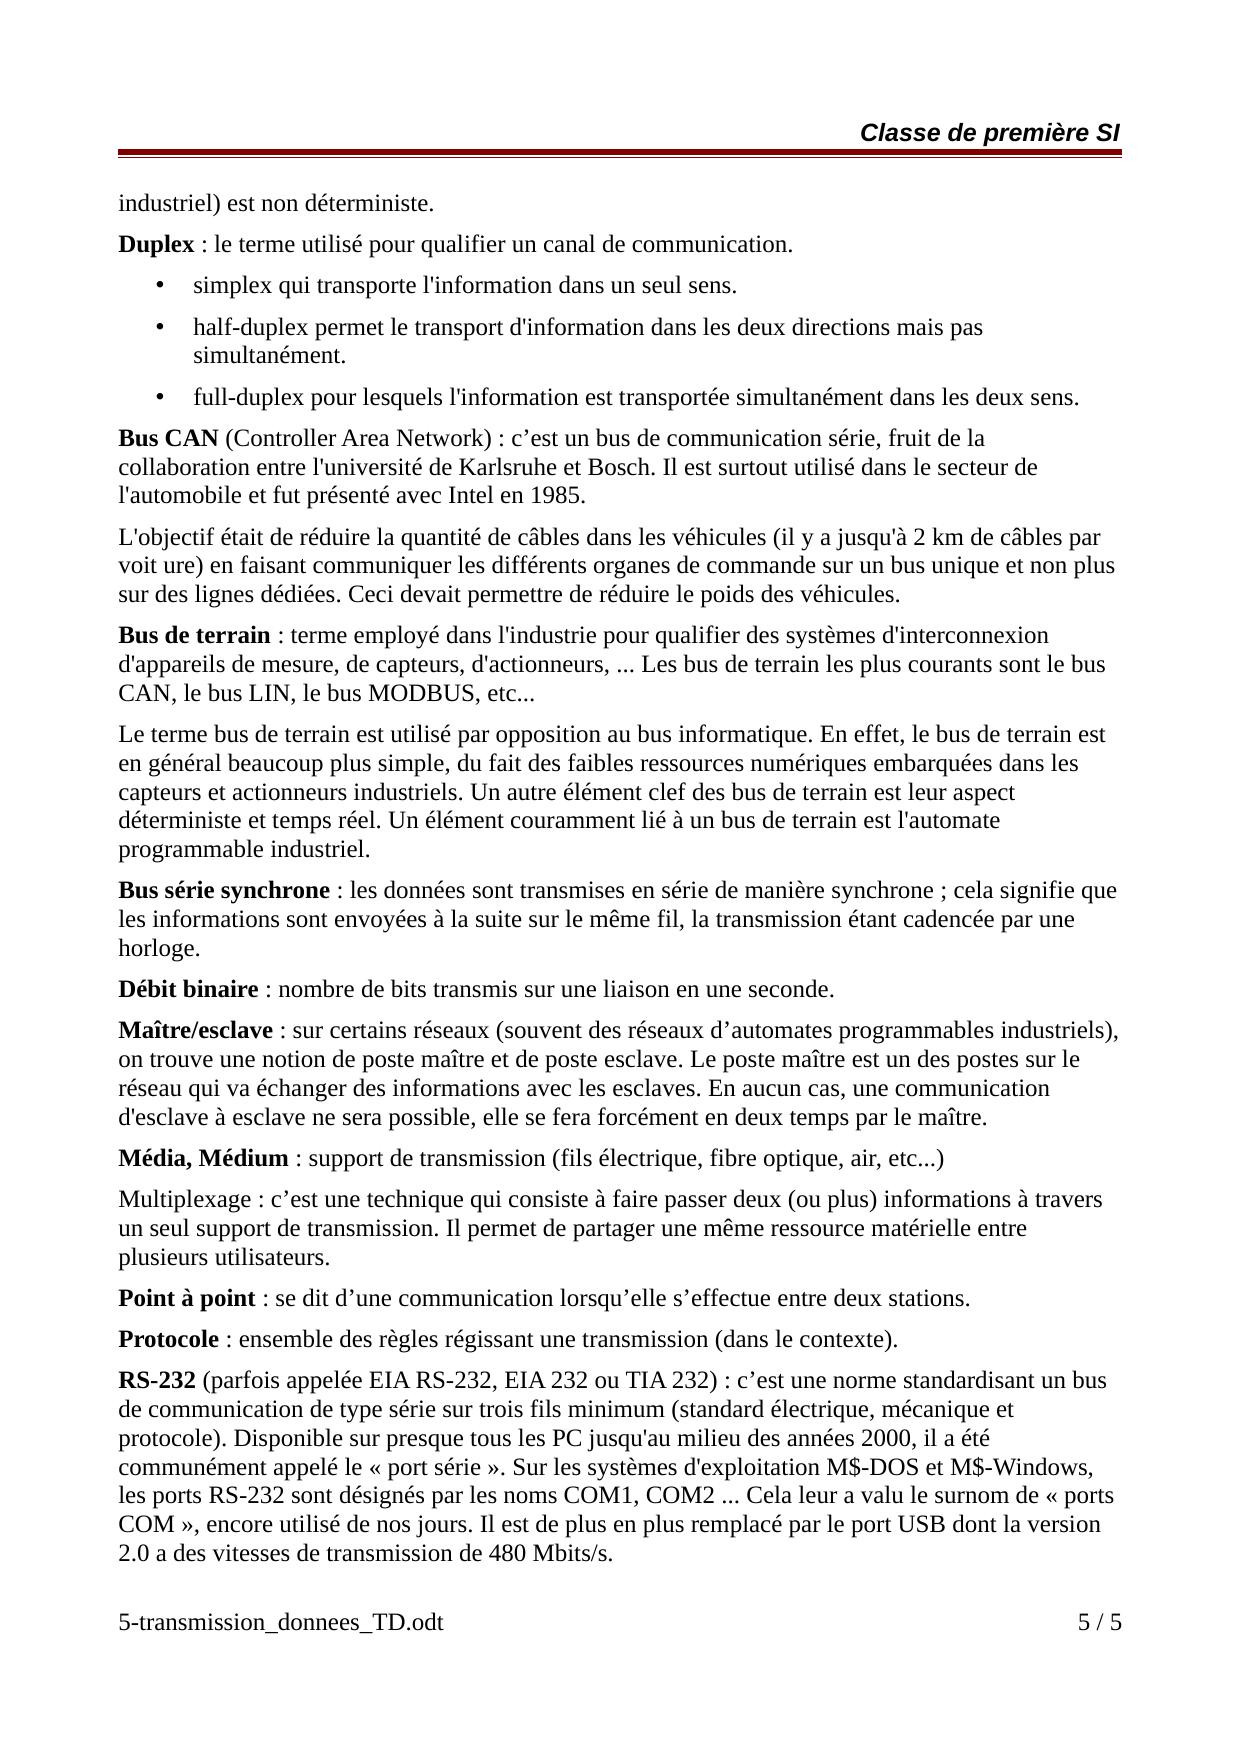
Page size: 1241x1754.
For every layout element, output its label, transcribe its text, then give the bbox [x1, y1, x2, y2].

text industriel) est non déterministe. [118, 188, 1122, 217]
text L'objectif était de réduire la quantité de câbles dans les véhicules (il y a jusqu'à 2 km de câbles par voit ure) en faisant communiquer les différents organes de commande sur un bus unique et non plus sur des lignes dédiées. Ceci devait permettre de réduire le poids des véhicules. [118, 522, 1122, 608]
text Bus série synchrone : les données sont transmises en série de manière synchrone ; cela signifie que les informations sont envoyées à la suite sur le même fil, la transmission étant cadencée par une horloge. [118, 875, 1122, 962]
list full-duplex pour lesquels l'information est transportée simultanément dans les deux sens. [156, 382, 1122, 410]
text Bus de terrain : terme employé dans l'industrie pour qualifier des systèmes d'interconnexion d'appareils de mesure, de capteurs, d'actionneurs, ... Les bus de terrain les plus courants sont le bus CAN, le bus LIN, le bus MODBUS, etc... [118, 620, 1122, 707]
text Débit binaire : nombre de bits transmis sur une liaison en une seconde. [118, 974, 1122, 1003]
text Multiplexage : c’est une technique qui consiste à faire passer deux (ou plus) informations à travers un seul support de transmission. Il permet de partager une même ressource matérielle entre plusieurs utilisateurs. [118, 1184, 1122, 1270]
text Le terme bus de terrain est utilisé par opposition au bus informatique. En effet, le bus de terrain est en général beaucoup plus simple, du fait des faibles ressources numériques embarquées dans les capteurs et actionneurs industriels. Un autre élément clef des bus de terrain est leur aspect déterministe et temps réel. Un élément couramment lié à un bus de terrain est l'automate programmable industriel. [118, 719, 1122, 863]
list half-duplex permet le transport d'information dans les deux directions mais pas simultanément. [156, 312, 1122, 369]
text Maître/esclave : sur certains réseaux (souvent des réseaux d’automates programmables industriels), on trouve une notion de poste maître et de poste esclave. Le poste maître est un des postes sur le réseau qui va échanger des informations avec les esclaves. En aucun cas, une communication d'esclave à esclave ne sera possible, elle se fera forcément en deux temps par le maître. [118, 1015, 1122, 1130]
text RS-232 (parfois appelée EIA RS-232, EIA 232 ou TIA 232) : c’est une norme standardisant un bus de communication de type série sur trois fils minimum (standard électrique, mécanique et protocole). Disponible sur presque tous les PC jusqu'au milieu des années 2000, il a été communément appelé le « port série ». Sur les systèmes d'exploitation M$-DOS et M$-Windows, les ports RS-232 sont désignés par les noms COM1, COM2 ... Cela leur a valu le surnom de « ports COM », encore utilisé de nos jours. Il est de plus en plus remplacé par le port USB dont la version 2.0 a des vitesses de transmission de 480 Mbits/s. [118, 1365, 1122, 1567]
text Protocole : ensemble des règles régissant une transmission (dans le contexte). [118, 1324, 1122, 1353]
text Point à point : se dit d’une communication lorsqu’elle s’effectue entre deux stations. [118, 1283, 1122, 1312]
text Bus CAN (Controller Area Network) : c’est un bus de communication série, fruit de la collaboration entre l'université de Karlsruhe et Bosch. Il est surtout utilisé dans le secteur de l'automobile et fut présenté avec Intel en 1985. [118, 423, 1122, 509]
text Média, Médium : support de transmission (fils électrique, fibre optique, air, etc...) [118, 1143, 1122, 1172]
text Duplex : le terme utilisé pour qualifier un canal de communication. [118, 229, 1122, 258]
list simplex qui transporte l'information dans un seul sens. [156, 270, 1122, 299]
